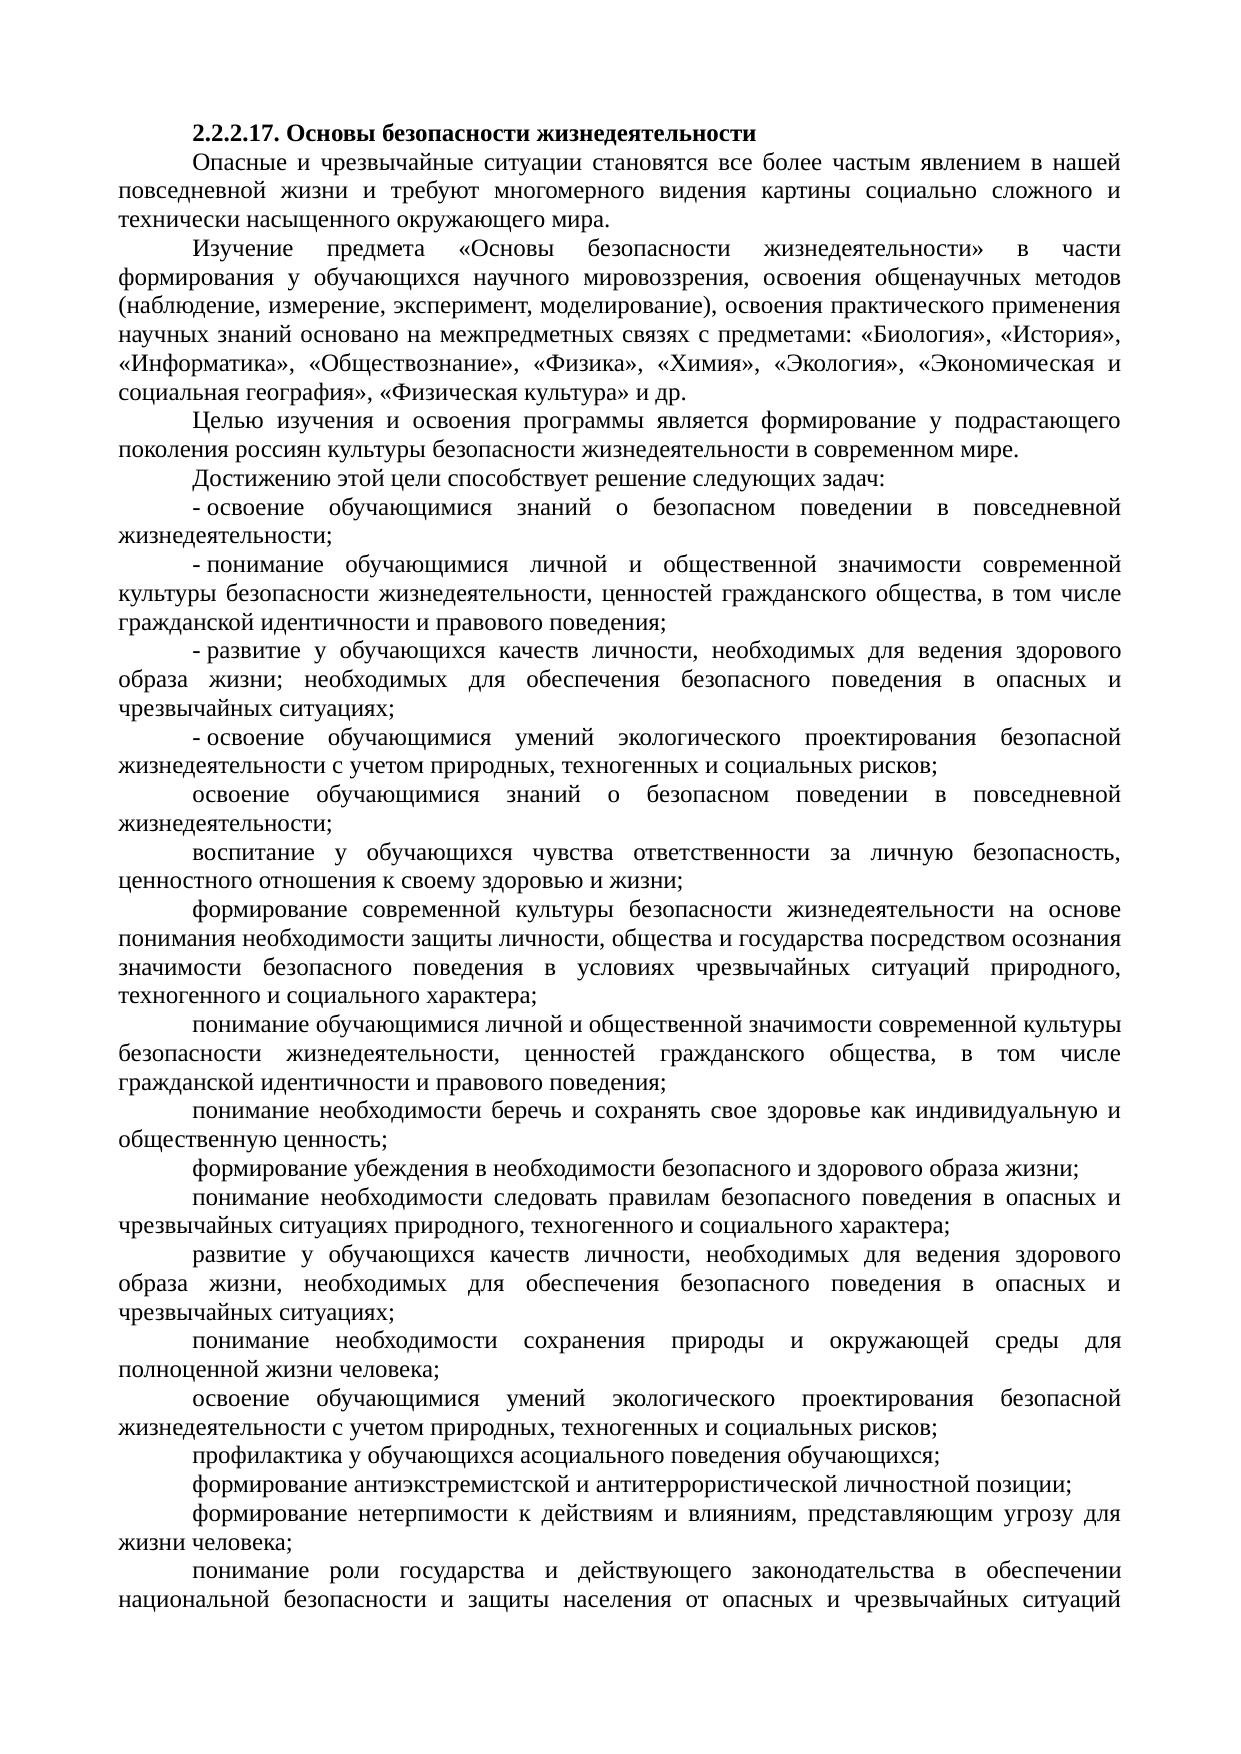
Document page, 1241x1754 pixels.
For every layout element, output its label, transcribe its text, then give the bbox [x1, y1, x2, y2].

text Целью изучения и освоения программы является формирование у подрастающего поколения россиян культуры безопасности жизнедеятельности в современном мире. [118, 406, 1122, 463]
text формирование убеждения в необходимости безопасного и здорового образа жизни; [118, 1153, 1122, 1182]
text понимание роли государства и действующего законодательства в обеспечении национальной безопасности и защиты населения от опасных и чрезвычайных ситуаций [118, 1556, 1122, 1613]
text формирование антиэкстремистской и антитеррористической личностной позиции; [118, 1469, 1122, 1498]
text освоение обучающимися знаний о безопасном поведении в повседневной жизнедеятельности; [118, 779, 1122, 837]
text понимание обучающимися личной и общественной значимости современной культуры безопасности жизнедеятельности, ценностей гражданского общества, в том числе гражданской идентичности и правового поведения; [118, 1009, 1122, 1096]
text понимание необходимости беречь и сохранять свое здоровье как индивидуальную и общественную ценность; [118, 1096, 1122, 1153]
text понимание необходимости сохранения природы и окружающей среды для полноценной жизни человека; [118, 1326, 1122, 1383]
text - освоение обучающимися умений экологического проектирования безопасной жизнедеятельности с учетом природных, техногенных и социальных рисков; [118, 722, 1122, 779]
text воспитание у обучающихся чувства ответственности за личную безопасность, ценностного отношения к своему здоровью и жизни; [118, 837, 1122, 894]
text понимание необходимости следовать правилам безопасного поведения в опасных и чрезвычайных ситуациях природного, техногенного и социального характера; [118, 1182, 1122, 1239]
text освоение обучающимися умений экологического проектирования безопасной жизнедеятельности с учетом природных, техногенных и социальных рисков; [118, 1383, 1122, 1441]
text профилактика у обучающихся асоциального поведения обучающихся; [118, 1441, 1122, 1469]
text развитие у обучающихся качеств личности, необходимых для ведения здорового образа жизни, необходимых для обеспечения безопасного поведения в опасных и чрезвычайных ситуациях; [118, 1239, 1122, 1326]
text - развитие у обучающихся качеств личности, необходимых для ведения здорового образа жизни; необходимых для обеспечения безопасного поведения в опасных и чрезвычайных ситуациях; [118, 636, 1122, 722]
text формирование нетерпимости к действиям и влияниям, представляющим угрозу для жизни человека; [118, 1498, 1122, 1556]
text Опасные и чрезвычайные ситуации становятся все более частым явлением в нашей повседневной жизни и требуют многомерного видения картины социально сложного и технически насыщенного окружающего мира. [118, 147, 1122, 233]
text - освоение обучающимися знаний о безопасном поведении в повседневной жизнедеятельности; [118, 492, 1122, 549]
text - понимание обучающимися личной и общественной значимости современной культуры безопасности жизнедеятельности, ценностей гражданского общества, в том числе гражданской идентичности и правового поведения; [118, 549, 1122, 636]
text Достижению этой цели способствует решение следующих задач: [118, 463, 1122, 492]
text 2.2.2.17. Основы безопасности жизнедеятельности [118, 118, 1122, 147]
text формирование современной культуры безопасности жизнедеятельности на основе понимания необходимости защиты личности, общества и государства посредством осознания значимости безопасного поведения в условиях чрезвычайных ситуаций природного, техногенного и социального характера; [118, 894, 1122, 1009]
text Изучение предмета «Основы безопасности жизнедеятельности» в части формирования у обучающихся научного мировоззрения, освоения общенаучных методов (наблюдение, измерение, эксперимент, моделирование), освоения практического применения научных знаний основано на межпредметных связях с предметами: «Биология», «История», «Информатика», «Обществознание», «Физика», «Химия», «Экология», «Экономическая и социальная география», «Физическая культура» и др. [118, 233, 1122, 406]
